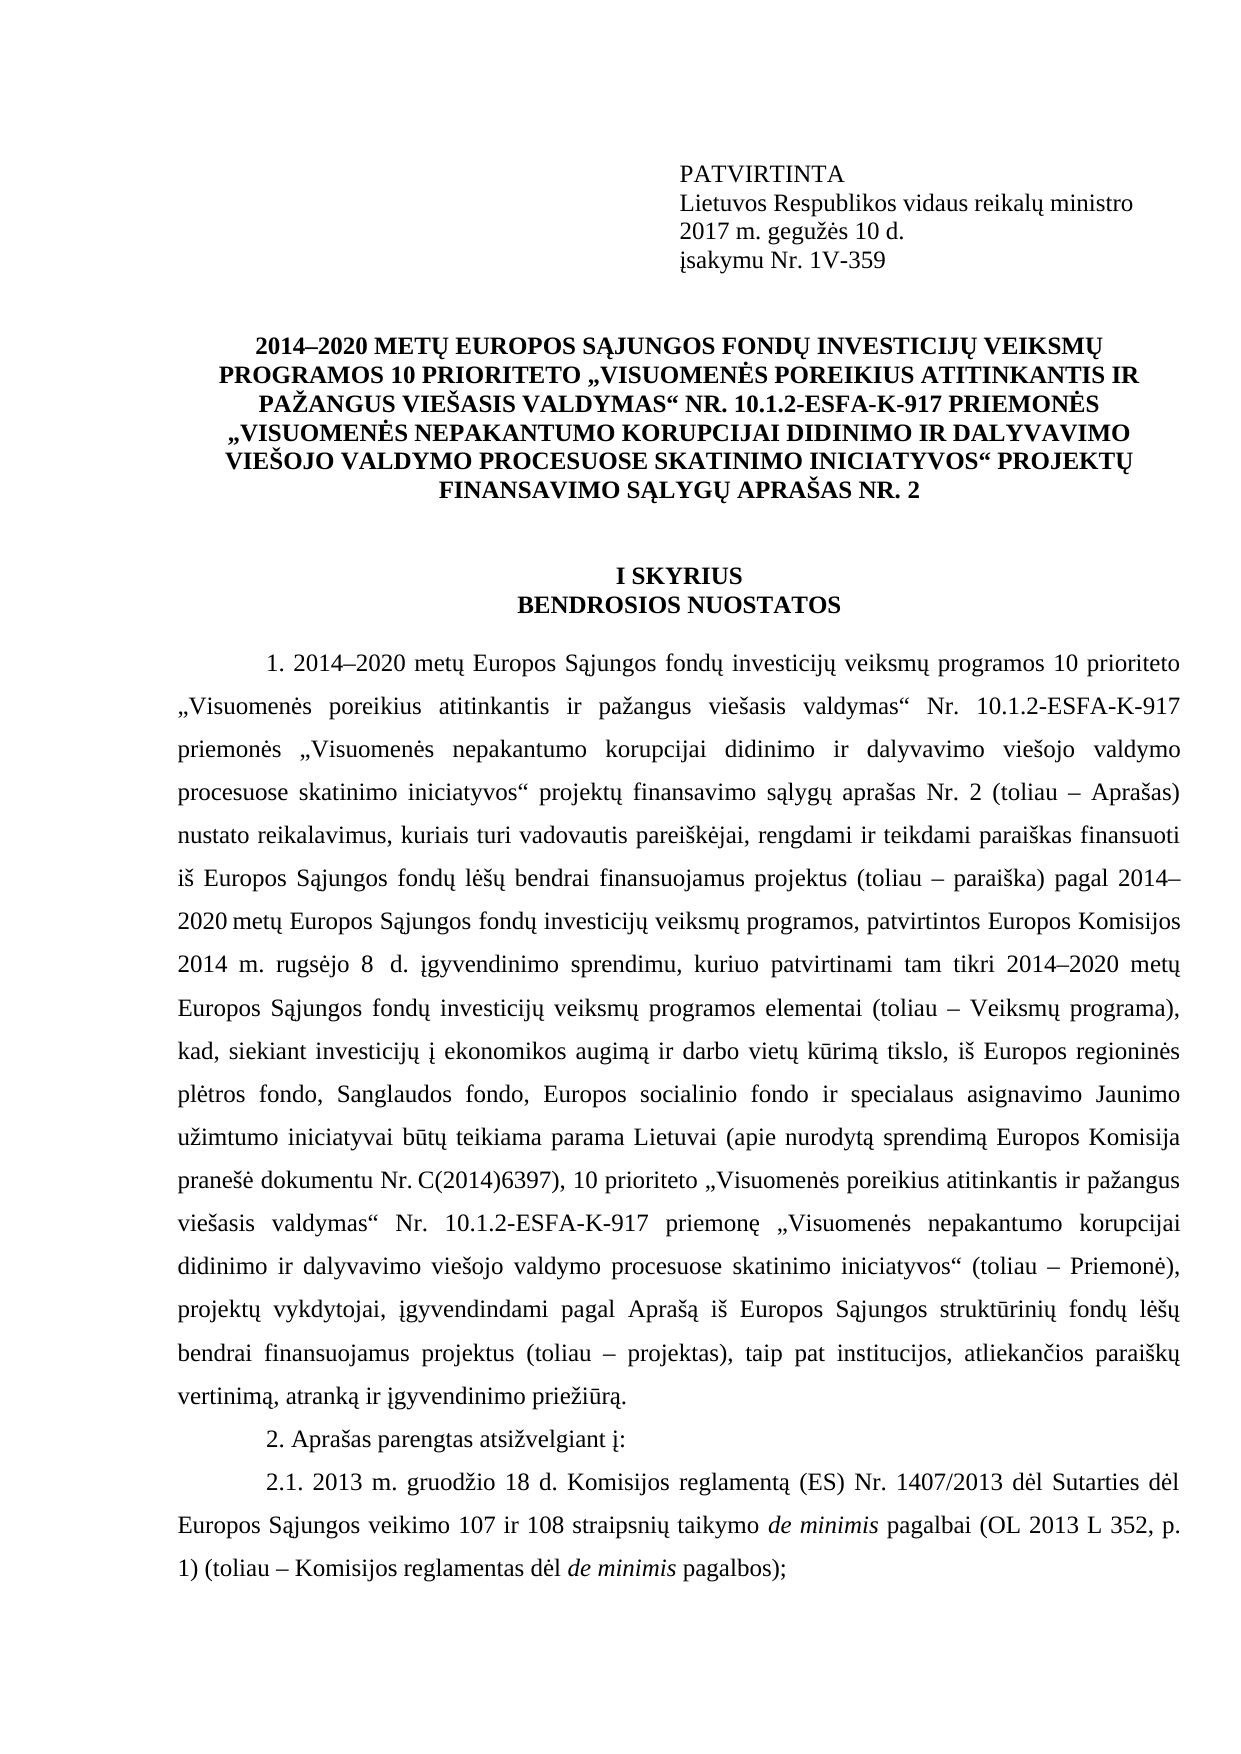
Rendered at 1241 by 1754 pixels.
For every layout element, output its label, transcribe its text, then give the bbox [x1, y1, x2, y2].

text 1. 2014–2020 metų Europos Sąjungos fondų investicijų veiksmų programos 10 prioriteto „Visuomenės poreikius atitinkantis ir pažangus viešasis valdymas“ Nr. 10.1.2-ESFA-K-917 priemonės „Visuomenės nepakantumo korupcijai didinimo ir dalyvavimo viešojo valdymo procesuose skatinimo iniciatyvos“ projektų finansavimo sąlygų aprašas Nr. 2 (toliau – Aprašas) nustato reikalavimus, kuriais turi vadovautis pareiškėjai, rengdami ir teikdami paraiškas finansuoti iš Europos Sąjungos fondų lėšų bendrai finansuojamus projektus (toliau – paraiška) pagal 2014–2020 metų Europos Sąjungos fondų investicijų veiksmų programos, patvirtintos Europos Komisijos 2014 m. rugsėjo 8 d. įgyvendinimo sprendimu, kuriuo patvirtinami tam tikri 2014–2020 metų Europos Sąjungos fondų investicijų veiksmų programos elementai (toliau – Veiksmų programa), kad, siekiant investicijų į ekonomikos augimą ir darbo vietų kūrimą tikslo, iš Europos regioninės plėtros fondo, Sanglaudos fondo, Europos socialinio fondo ir specialaus asignavimo Jaunimo užimtumo iniciatyvai būtų teikiama parama Lietuvai (apie nurodytą sprendimą Europos Komisija pranešė dokumentu Nr. C(2014)6397), 10 prioriteto „Visuomenės poreikius atitinkantis ir pažangus viešasis valdymas“ Nr. 10.1.2-ESFA-K-917 priemonę „Visuomenės nepakantumo korupcijai didinimo ir dalyvavimo viešojo valdymo procesuose skatinimo iniciatyvos“ (toliau – Priemonė), projektų vykdytojai, įgyvendindami pagal Aprašą iš Europos Sąjungos struktūrinių fondų lėšų bendrai finansuojamus projektus (toliau – projektas), taip pat institucijos, atliekančios paraiškų vertinimą, atranką ir įgyvendinimo priežiūrą. [177, 648, 1181, 1409]
text 2014–2020 METŲ EUROPOS SĄJUNGOS FONDŲ INVESTICIJŲ VEIKSMŲ PROGRAMOS 10 PRIORITETO „VISUOMENĖS POREIKIUS ATITINKANTIS IR PAŽANGUS VIEŠASIS VALDYMAS“ NR. 10.1.2-ESFA-K-917 PRIEMONĖS „VISUOMENĖS NEPAKANTUMO KORUPCIJAI DIDINIMO IR DALYVAVIMO VIEŠOJO VALDYMO PROCESUOSE SKATINIMO INICIATYVOS“ PROJEKTŲ FINANSAVIMO SĄLYGŲ APRAŠAS NR. 2 [177, 331, 1181, 504]
text 2017 m. gegužės 10 d. [679, 216, 1181, 245]
text Lietuvos Respublikos vidaus reikalų ministro [679, 188, 1181, 216]
text BENDROSIOS NUOSTATOS [177, 590, 1181, 619]
text PATVIRTINTA [679, 159, 1181, 188]
text I SKYRIUS [177, 561, 1181, 590]
text įsakymu Nr. 1V-359 [679, 245, 1181, 274]
text 2. Aprašas parengtas atsižvelgiant į: [177, 1424, 1181, 1453]
text 2.1. 2013 m. gruodžio 18 d. Komisijos reglamentą (ES) Nr. 1407/2013 dėl Sutarties dėl Europos Sąjungos veikimo 107 ir 108 straipsnių taikymo de minimis pagalbai (OL 2013 L 352, p. 1) (toliau – Komisijos reglamentas dėl de minimis pagalbos); [177, 1467, 1181, 1582]
